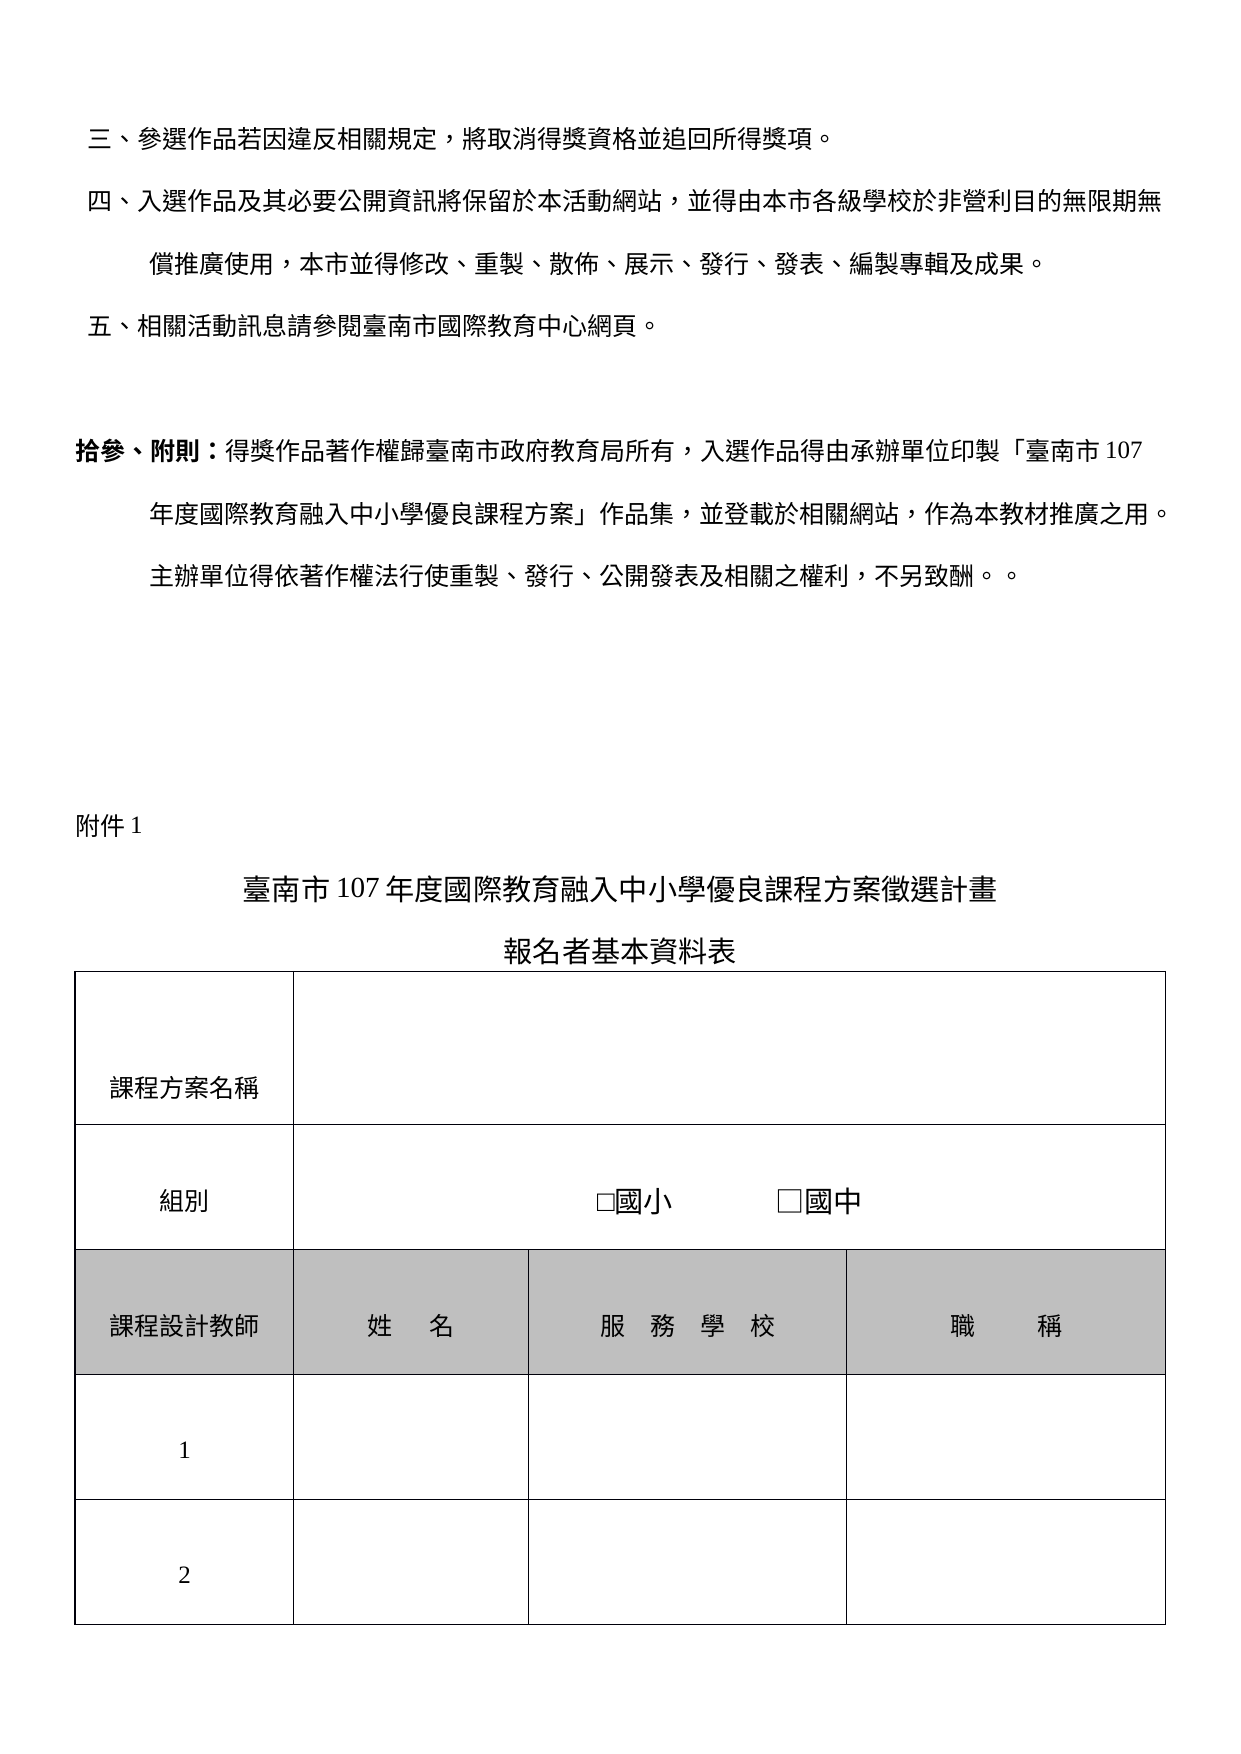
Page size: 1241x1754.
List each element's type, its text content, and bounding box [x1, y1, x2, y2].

table_cell [847, 1375, 1165, 1499]
table_cell 課程設計教師 [76, 1250, 293, 1374]
table_cell [294, 1375, 528, 1499]
table_cell [529, 1375, 846, 1499]
table_cell 組別 [76, 1125, 293, 1249]
text 附件1 [75, 783, 1165, 846]
table_cell □國小 □國中 [294, 1125, 1165, 1249]
table_cell 1 [76, 1375, 293, 1499]
table_cell 2 [76, 1500, 293, 1624]
text 三、參選作品若因違反相關規定，將取消得獎資格並追回所得獎項。 [75, 96, 1165, 158]
text 五、相關活動訊息請參閱臺南市國際教育中心網頁。 [75, 283, 1165, 346]
table_cell 服 務 學 校 [529, 1250, 846, 1374]
table_cell 職 稱 [847, 1250, 1165, 1374]
table_cell 姓 名 [294, 1250, 528, 1374]
text 四、入選作品及其必要公開資訊將保留於本活動網站，並得由本市各級學校於非營利目的無限期無償推廣使用，本市並得修改、重製、散佈、展示、發行、發表、編製專輯及成果。 [75, 158, 1165, 283]
text 臺南市107年度國際教育融入中小學優良課程方案徵選計畫 [75, 846, 1165, 908]
table_header 課程方案名稱 [76, 972, 293, 1124]
text 拾參、附則：得獎作品著作權歸臺南市政府教育局所有，入選作品得由承辦單位印製「臺南市107年度國際教育融入中小學優良課程方案」作品集，並登載於相關網站，作為本教材推廣之用。主辦單位得依著作權法行使重製、發行、公開發表及相關之權利，不另致酬。。 [75, 408, 1165, 596]
table_cell [847, 1500, 1165, 1624]
table_header [294, 972, 1165, 1124]
table_cell [529, 1500, 846, 1624]
table_cell [294, 1500, 528, 1624]
text 報名者基本資料表 [75, 908, 1165, 971]
